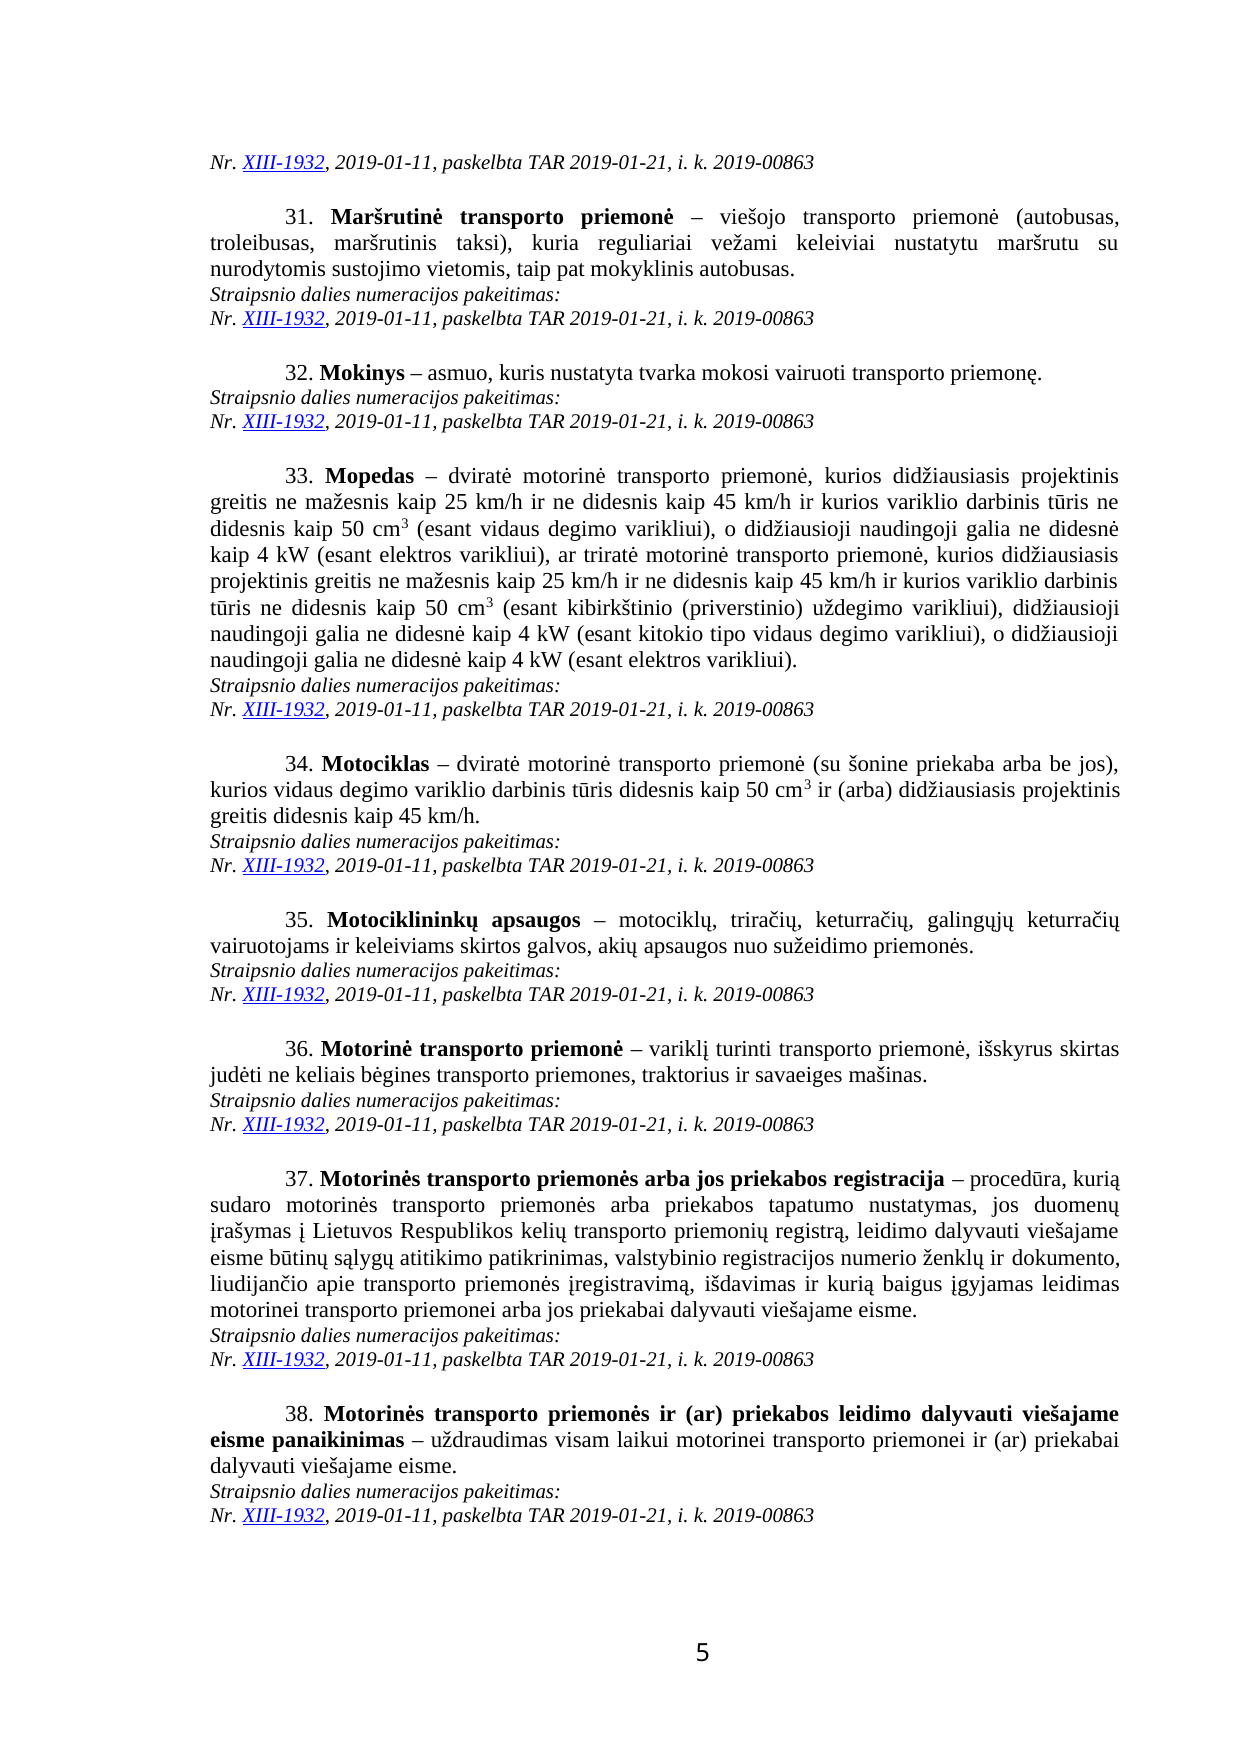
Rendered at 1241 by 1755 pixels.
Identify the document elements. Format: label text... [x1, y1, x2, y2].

text 33. Mopedas – dviratė motorinė transporto priemonė, kurios didžiausiasis projektinis greitis ne mažesnis kaip 25 km/h ir ne didesnis kaip 45 km/h ir kurios variklio darbinis tūris ne didesnis kaip 50 cm3 (esant vidaus degimo varikliui), o didžiausioji naudingoji galia ne didesnė kaip 4 kW (esant elektros varikliui), ar triratė motorinė transporto priemonė, kurios didžiausiasis projektinis greitis ne mažesnis kaip 25 km/h ir ne didesnis kaip 45 km/h ir kurios variklio darbinis tūris ne didesnis kaip 50 cm3 (esant kibirkštinio (priverstinio) uždegimo varikliui), didžiausioji naudingoji galia ne didesnė kaip 4 kW (esant kitokio tipo vidaus degimo varikliui), o didžiausioji naudingoji galia ne didesnė kaip 4 kW (esant elektros varikliui). [210, 462, 1120, 673]
text Straipsnio dalies numeracijos pakeitimas: [210, 1323, 1120, 1347]
text Nr. XIII-1932, 2019-01-11, paskelbta TAR 2019-01-21, i. k. 2019-00863 [210, 150, 1120, 174]
text Straipsnio dalies numeracijos pakeitimas: [210, 673, 1120, 697]
text Nr. XIII-1932, 2019-01-11, paskelbta TAR 2019-01-21, i. k. 2019-00863 [210, 697, 1120, 721]
text Nr. XIII-1932, 2019-01-11, paskelbta TAR 2019-01-21, i. k. 2019-00863 [210, 306, 1120, 330]
text 31. Maršrutinė transporto priemonė – viešojo transporto priemonė (autobusas, troleibusas, maršrutinis taksi), kuria reguliariai vežami keleiviai nustatytu maršrutu su nurodytomis sustojimo vietomis, taip pat mokyklinis autobusas. [210, 203, 1120, 282]
text Straipsnio dalies numeracijos pakeitimas: [210, 829, 1120, 853]
text Nr. XIII-1932, 2019-01-11, paskelbta TAR 2019-01-21, i. k. 2019-00863 [210, 1503, 1120, 1527]
text Nr. XIII-1932, 2019-01-11, paskelbta TAR 2019-01-21, i. k. 2019-00863 [210, 1112, 1120, 1136]
text Nr. XIII-1932, 2019-01-11, paskelbta TAR 2019-01-21, i. k. 2019-00863 [210, 982, 1120, 1006]
text 36. Motorinė transporto priemonė – variklį turinti transporto priemonė, išskyrus skirtas judėti ne keliais bėgines transporto priemones, traktorius ir savaeiges mašinas. [210, 1035, 1120, 1088]
text 38. Motorinės transporto priemonės ir (ar) priekabos leidimo dalyvauti viešajame eisme panaikinimas – uždraudimas visam laikui motorinei transporto priemonei ir (ar) priekabai dalyvauti viešajame eisme. [210, 1400, 1120, 1479]
text Straipsnio dalies numeracijos pakeitimas: [210, 1088, 1120, 1112]
text Straipsnio dalies numeracijos pakeitimas: [210, 1479, 1120, 1503]
text Straipsnio dalies numeracijos pakeitimas: [210, 958, 1120, 982]
text Nr. XIII-1932, 2019-01-11, paskelbta TAR 2019-01-21, i. k. 2019-00863 [210, 409, 1120, 433]
text Nr. XIII-1932, 2019-01-11, paskelbta TAR 2019-01-21, i. k. 2019-00863 [210, 1347, 1120, 1371]
text 35. Motociklininkų apsaugos – motociklų, triračių, keturračių, galingųjų keturračių vairuotojams ir keleiviams skirtos galvos, akių apsaugos nuo sužeidimo priemonės. [210, 906, 1120, 958]
text Straipsnio dalies numeracijos pakeitimas: [210, 282, 1120, 306]
text Straipsnio dalies numeracijos pakeitimas: [210, 385, 1120, 409]
text Nr. XIII-1932, 2019-01-11, paskelbta TAR 2019-01-21, i. k. 2019-00863 [210, 853, 1120, 877]
text 32. Mokinys – asmuo, kuris nustatyta tvarka mokosi vairuoti transporto priemonę. [210, 359, 1120, 385]
text 37. Motorinės transporto priemonės arba jos priekabos registracija – procedūra, kurią sudaro motorinės transporto priemonės arba priekabos tapatumo nustatymas, jos duomenų įrašymas į Lietuvos Respublikos kelių transporto priemonių registrą, leidimo dalyvauti viešajame eisme būtinų sąlygų atitikimo patikrinimas, valstybinio registracijos numerio ženklų ir dokumento, liudijančio apie transporto priemonės įregistravimą, išdavimas ir kurią baigus įgyjamas leidimas motorinei transporto priemonei arba jos priekabai dalyvauti viešajame eisme. [210, 1165, 1120, 1323]
text 34. Motociklas – dviratė motorinė transporto priemonė (su šonine priekaba arba be jos), kurios vidaus degimo variklio darbinis tūris didesnis kaip 50 cm3 ir (arba) didžiausiasis projektinis greitis didesnis kaip 45 km/h. [210, 750, 1120, 829]
